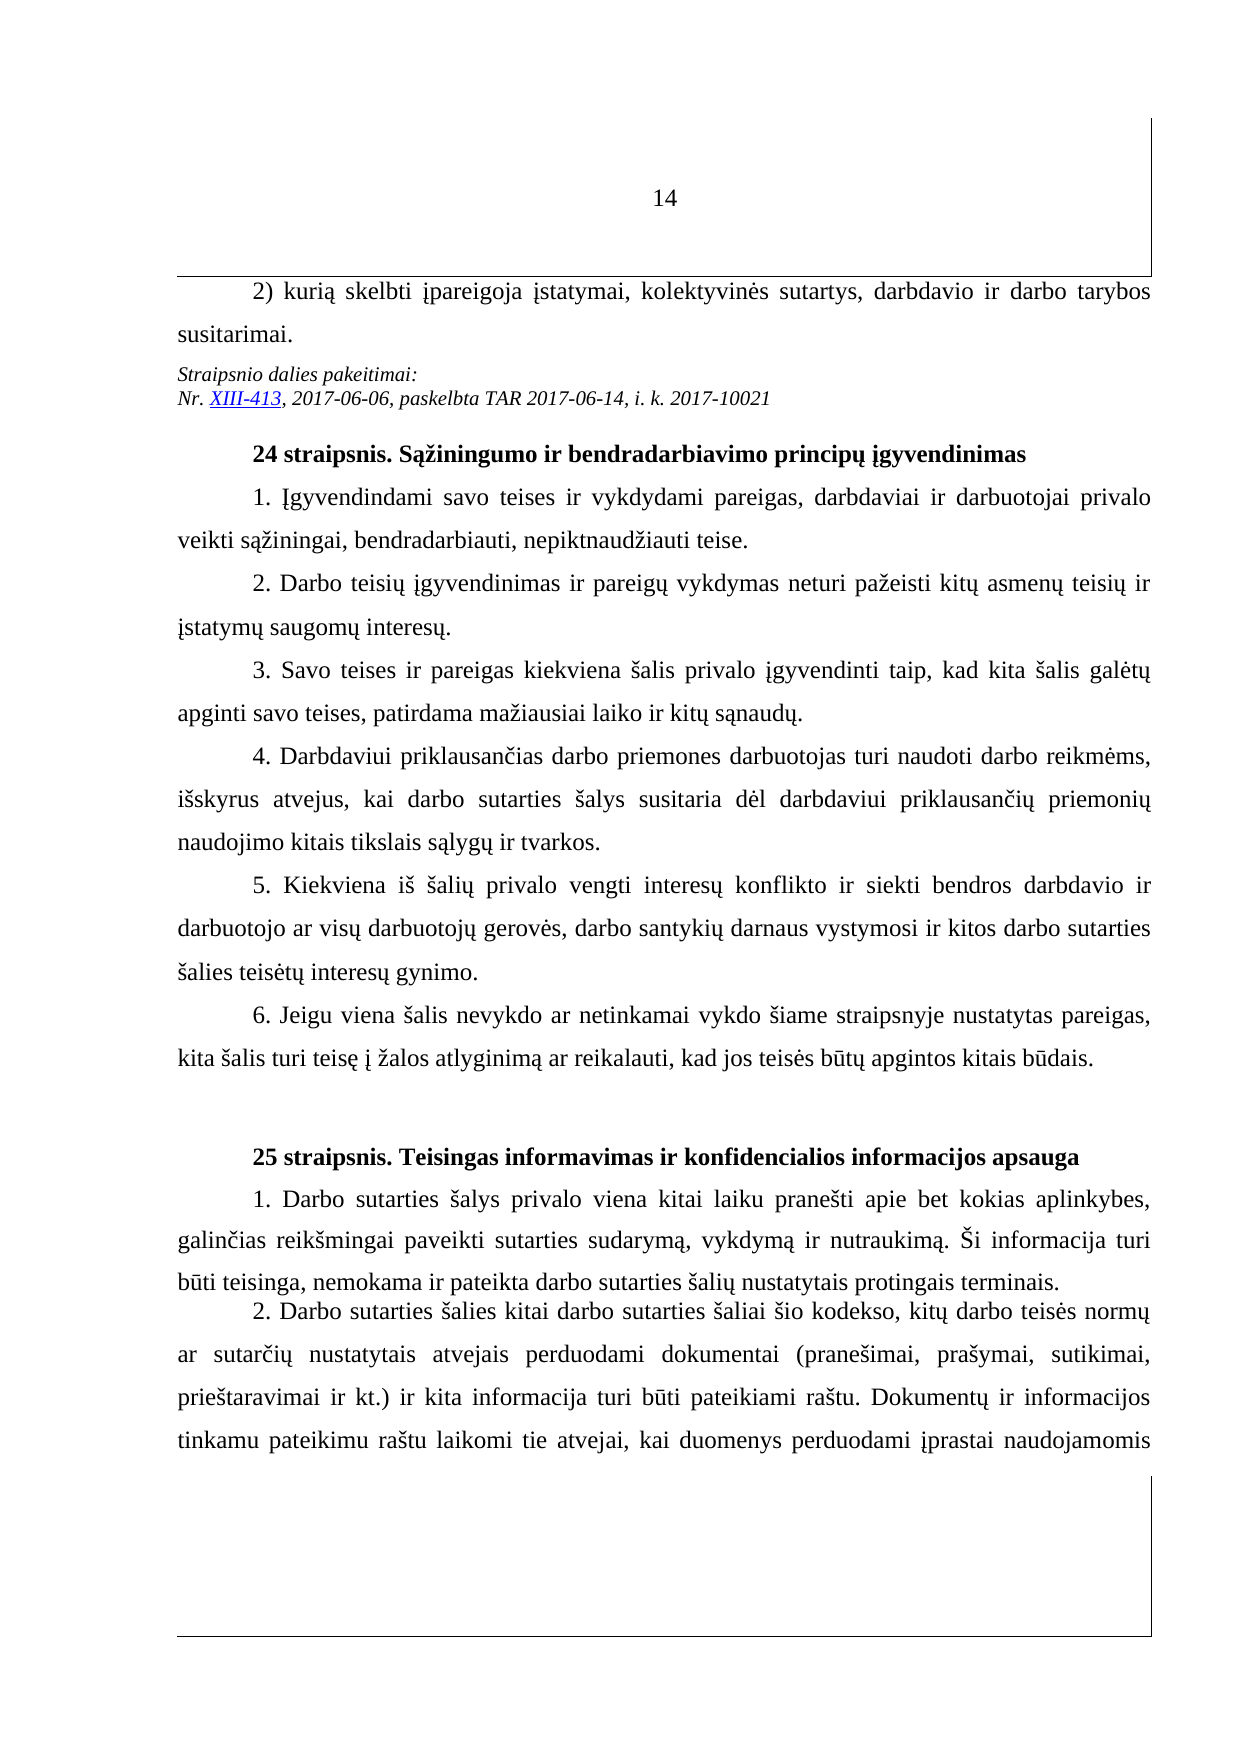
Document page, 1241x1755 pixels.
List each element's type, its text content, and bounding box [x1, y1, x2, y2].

text 1. Įgyvendindami savo teises ir vykdydami pareigas, darbdaviai ir darbuotojai privalo veikti sąžiningai, bendradarbiauti, nepiktnaudžiauti teise. [177, 482, 1152, 554]
text 3. Savo teises ir pareigas kiekviena šalis privalo įgyvendinti taip, kad kita šalis galėtų apginti savo teises, patirdama mažiausiai laiko ir kitų sąnaudų. [177, 655, 1152, 727]
text Straipsnio dalies pakeitimai: [177, 362, 1152, 386]
text 4. Darbdaviui priklausančias darbo priemones darbuotojas turi naudoti darbo reikmėms, išskyrus atvejus, kai darbo sutarties šalys susitaria dėl darbdaviui priklausančių priemonių naudojimo kitais tikslais sąlygų ir tvarkos. [177, 741, 1152, 856]
subtitle 25 straipsnis. Teisingas informavimas ir konfidencialios informacijos apsauga [177, 1129, 1152, 1171]
subtitle 24 straipsnis. Sąžiningumo ir bendradarbiavimo principų įgyvendinimas [177, 439, 1152, 468]
text 6. Jeigu viena šalis nevykdo ar netinkamai vykdo šiame straipsnyje nustatytas pareigas, kita šalis turi teisę į žalos atlyginimą ar reikalauti, kad jos teisės būtų apgintos kitais būdais. [177, 1000, 1152, 1072]
text Nr. XIII-413, 2017-06-06, paskelbta TAR 2017-06-14, i. k. 2017-10021 [177, 386, 1152, 410]
text 1. Darbo sutarties šalys privalo viena kitai laiku pranešti apie bet kokias aplinkybes, galinčias reikšmingai paveikti sutarties sudarymą, vykdymą ir nutraukimą. Ši informacija turi būti teisinga, nemokama ir pateikta darbo sutarties šalių nustatytais protingais terminais. [177, 1171, 1152, 1296]
text 2. Darbo sutarties šalies kitai darbo sutarties šaliai šio kodekso, kitų darbo teisės normų ar sutarčių nustatytais atvejais perduodami dokumentai (pranešimai, prašymai, sutikimai, prieštaravimai ir kt.) ir kita informacija turi būti pateikiami raštu. Dokumentų ir informacijos tinkamu pateikimu raštu laikomi tie atvejai, kai duomenys perduodami įprastai naudojamomis [177, 1296, 1152, 1454]
text 2. Darbo teisių įgyvendinimas ir pareigų vykdymas neturi pažeisti kitų asmenų teisių ir įstatymų saugomų interesų. [177, 568, 1152, 640]
text 5. Kiekviena iš šalių privalo vengti interesų konflikto ir siekti bendros darbdavio ir darbuotojo ar visų darbuotojų gerovės, darbo santykių darnaus vystymosi ir kitos darbo sutarties šalies teisėtų interesų gynimo. [177, 870, 1152, 985]
text 2) kurią skelbti įpareigoja įstatymai, kolektyvinės sutartys, darbdavio ir darbo tarybos susitarimai. [177, 276, 1152, 348]
